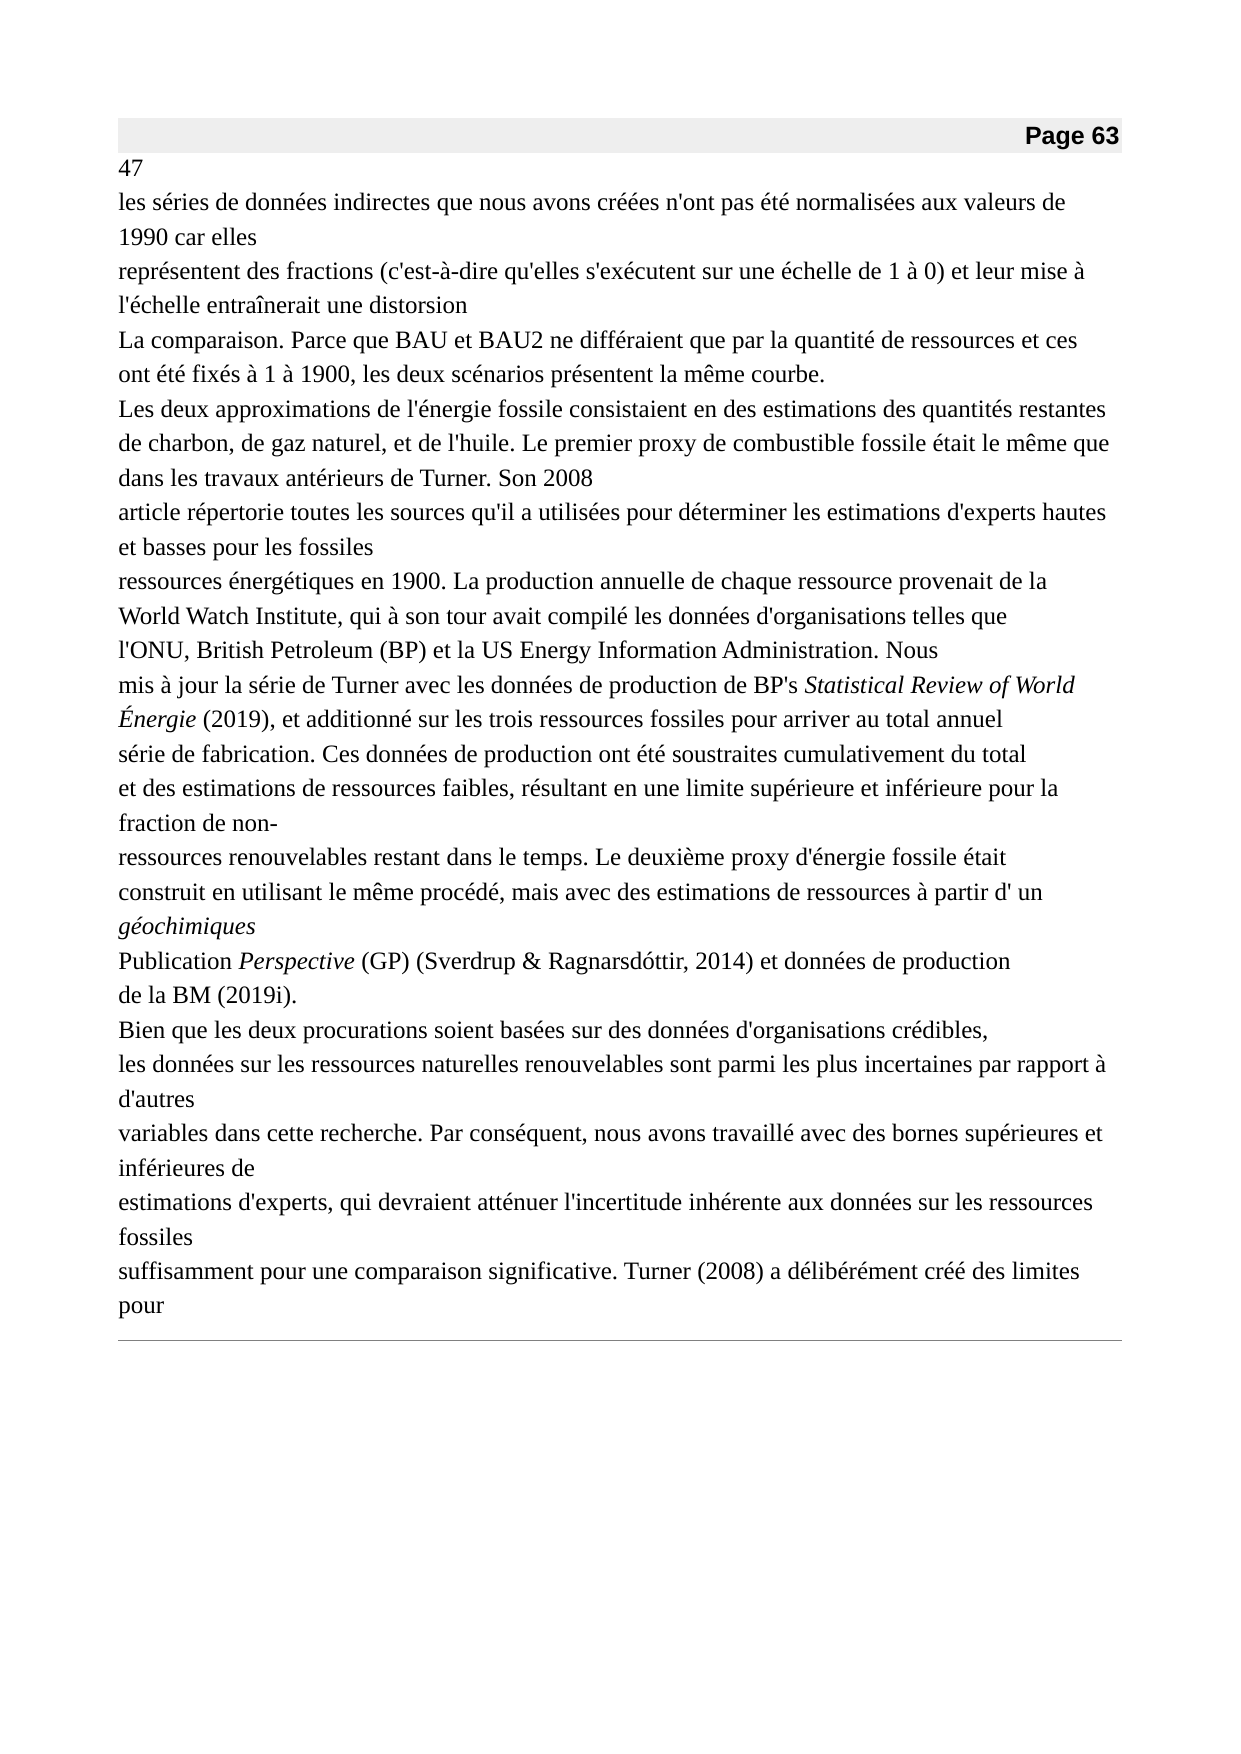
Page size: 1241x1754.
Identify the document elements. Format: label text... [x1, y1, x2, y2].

text estimations d'experts, qui devraient atténuer l'incertitude inhérente aux données sur les ressources fossiles [118, 1187, 1122, 1250]
text Publication Perspective (GP) (Sverdrup & Ragnarsdóttir, 2014) et données de production [118, 946, 1122, 974]
text les données sur les ressources naturelles renouvelables sont parmi les plus incertaines par rapport à d'autres [118, 1049, 1122, 1112]
text ressources renouvelables restant dans le temps. Le deuxième proxy d'énergie fossile était [118, 842, 1122, 871]
text 47 [118, 153, 1122, 181]
text ressources énergétiques en 1900. La production annuelle de chaque ressource provenait de la [118, 566, 1122, 595]
text Les deux approximations de l'énergie fossile consistaient en des estimations des quantités restantes de charbon, de gaz naturel, et de l'huile. Le premier proxy de combustible fossile était le même que dans les travaux antérieurs de Turner. Son 2008 [118, 394, 1122, 492]
text les séries de données indirectes que nous avons créées n'ont pas été normalisées aux valeurs de 1990 car elles [118, 187, 1122, 250]
table_header Page 63 [118, 118, 1122, 153]
text série de fabrication. Ces données de production ont été soustraites cumulativement du total [118, 739, 1122, 768]
text ont été fixés à 1 à 1900, les deux scénarios présentent la même courbe. [118, 359, 1122, 388]
text et des estimations de ressources faibles, résultant en une limite supérieure et inférieure pour la fraction de non- [118, 773, 1122, 837]
text représentent des fractions (c'est-à-dire qu'elles s'exécutent sur une échelle de 1 à 0) et leur mise à l'échelle entraînerait une distorsion [118, 256, 1122, 319]
text Énergie (2019), et additionné sur les trois ressources fossiles pour arriver au total annuel [118, 704, 1122, 733]
text Bien que les deux procurations soient basées sur des données d'organisations crédibles, [118, 1015, 1122, 1043]
text mis à jour la série de Turner avec les données de production de BP's Statistical Review of World [118, 670, 1122, 699]
text suffisamment pour une comparaison significative. Turner (2008) a délibérément créé des limites pour [118, 1256, 1122, 1319]
text construit en utilisant le même procédé, mais avec des estimations de ressources à partir d' un géochimiques [118, 877, 1122, 940]
text variables dans cette recherche. Par conséquent, nous avons travaillé avec des bornes supérieures et inférieures de [118, 1118, 1122, 1181]
text La comparaison. Parce que BAU et BAU2 ne différaient que par la quantité de ressources et ces [118, 325, 1122, 354]
text l'ONU, British Petroleum (BP) et la US Energy Information Administration. Nous [118, 635, 1122, 664]
text World Watch Institute, qui à son tour avait compilé les données d'organisations telles que [118, 601, 1122, 630]
text article répertorie toutes les sources qu'il a utilisées pour déterminer les estimations d'experts hautes et basses pour les fossiles [118, 497, 1122, 561]
text de la BM (2019i). [118, 980, 1122, 1009]
